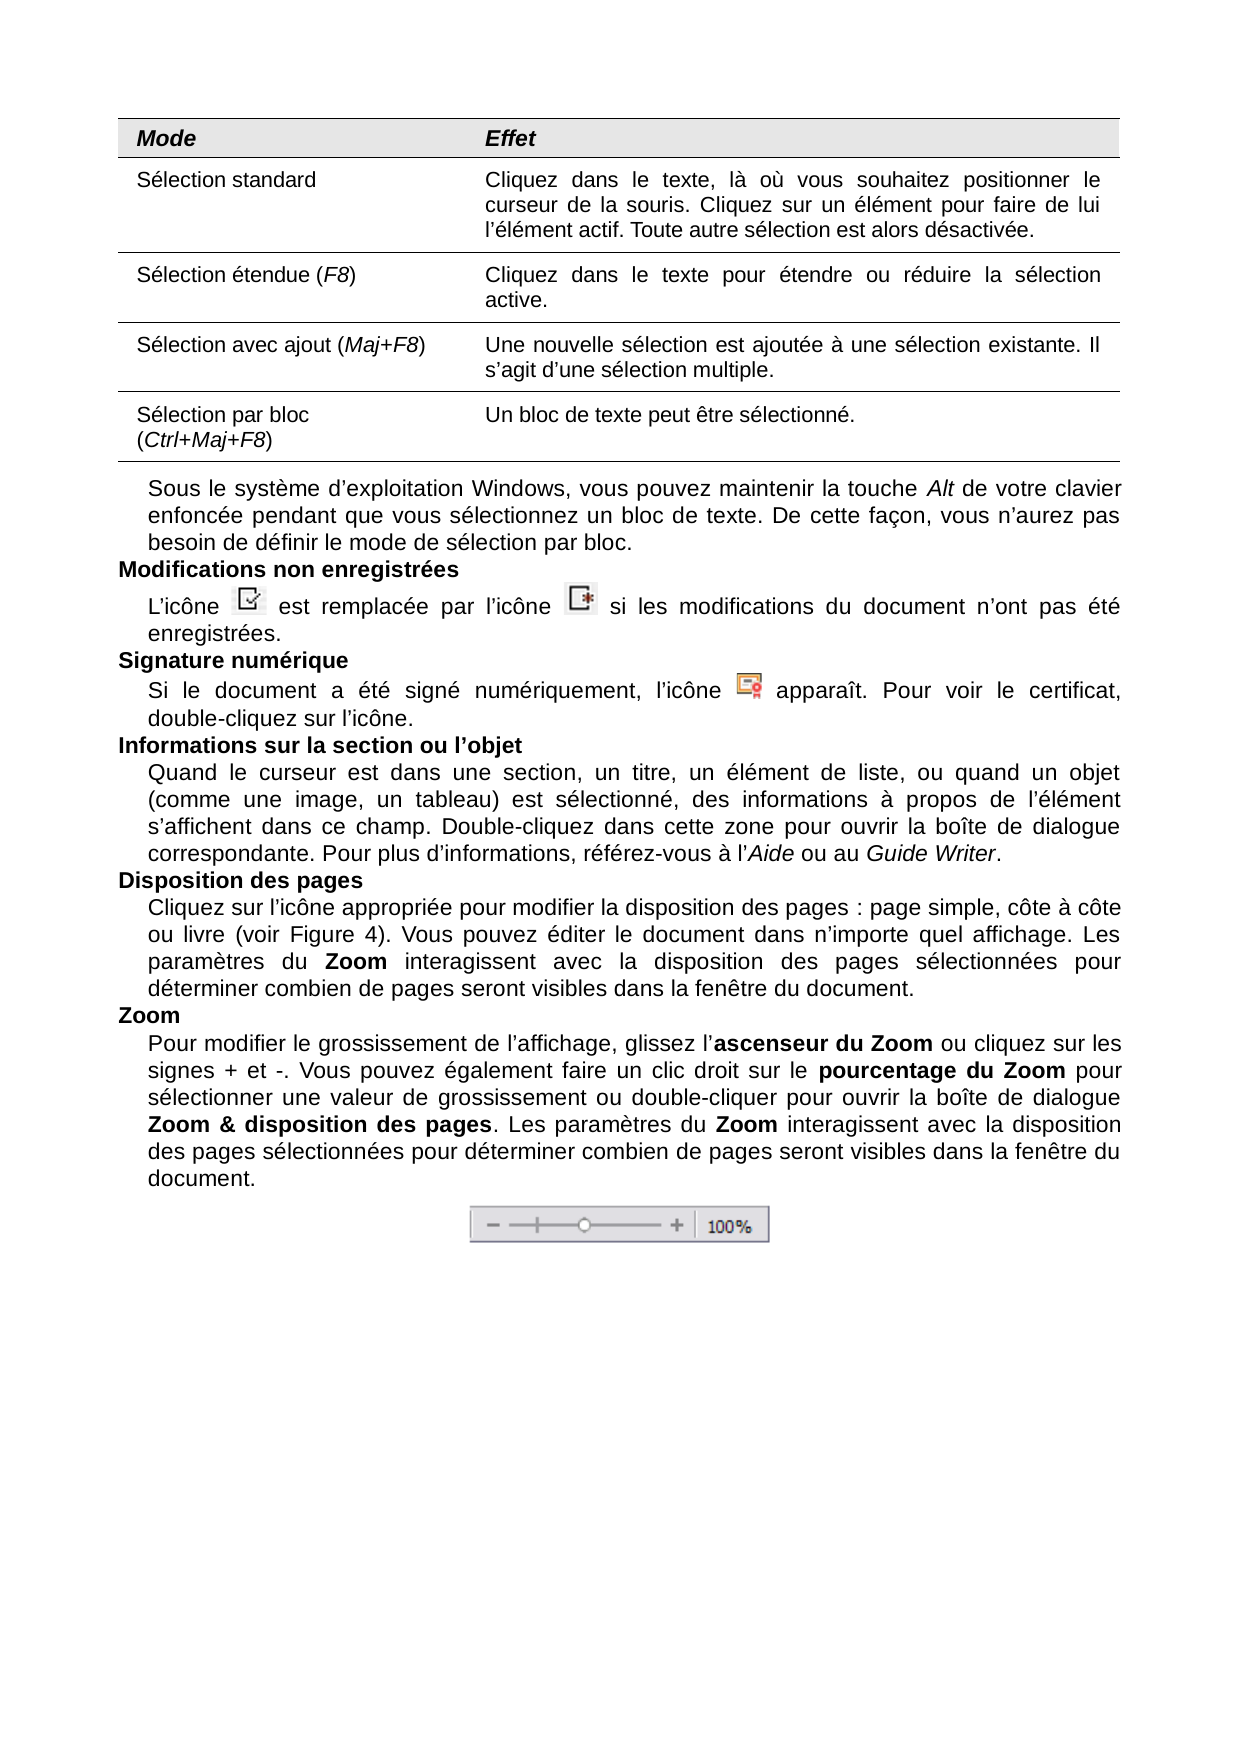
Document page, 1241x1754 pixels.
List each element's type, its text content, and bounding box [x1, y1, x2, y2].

table_cell Sélection avec ajout (Maj+F8) [118, 323, 467, 391]
picture [563, 582, 598, 615]
table_cell Cliquez dans le texte pour étendre ou réduire la sélection active. [467, 253, 1119, 322]
table_cell Sélection standard [118, 158, 467, 252]
table_cell Sélection étendue (F8) [118, 253, 467, 322]
text Disposition des pages [118, 866, 1122, 893]
text Quand le curseur est dans une section, un titre, un élément de liste, ou quand un objet (comme une image, un tableau) est sélectionné, des informations à propos de l’élément s’affichent dans ce champ. Double-cliquez dans cette zone pour ouvrir la boîte de dialogue correspondante. Pour plus d’informations, référez-vous à l’Aide ou au Guide Writer. [148, 758, 1122, 866]
text Modifications non enregistrées [118, 556, 1122, 583]
text Zoom [118, 1002, 1122, 1029]
text Informations sur la section ou l’objet [118, 731, 1122, 758]
text Cliquez sur l’icône appropriée pour modifier la disposition des pages : page simple, côte à côte ou livre (voir Figure 4). Vous pouvez éditer le document dans n’importe quel affichage. Les paramètres du Zoom interagissent avec la disposition des pages sélectionnées pour déterminer combien de pages seront visibles dans la fenêtre du document. [148, 893, 1122, 1002]
table_cell Un bloc de texte peut être sélectionné. [467, 392, 1119, 461]
table_header Effet [467, 119, 1119, 157]
text Pour modifier le grossissement de l’affichage, glissez l’ascenseur du Zoom ou cliquez sur les signes + et -. Vous pouvez également faire un clic droit sur le pourcentage du Zoom pour sélectionner une valeur de grossissement ou double-cliquer pour ouvrir la boîte de dialogue Zoom & disposition des pages. Les paramètres du Zoom interagissent avec la disposition des pages sélectionnées pour déterminer combien de pages seront visibles dans la fenêtre du document. [148, 1029, 1122, 1191]
table_cell Sélection par bloc (Ctrl+Maj+F8) [118, 392, 467, 461]
table_header Mode [118, 119, 467, 157]
table_cell Une nouvelle sélection est ajoutée à une sélection existante. Il s’agit d’une sélection multiple. [467, 323, 1119, 391]
text Si le document a été signé numériquement, l’icône apparaît. Pour voir le certificat, double‑cliquez sur l’icône. [148, 674, 1122, 731]
text L’icône est remplacée par l’icône si les modifications du document n’ont pas été enregistrées. [148, 583, 1122, 647]
picture [467, 1203, 773, 1246]
picture [231, 586, 267, 615]
text Sous le système d’exploitation Windows, vous pouvez maintenir la touche Alt de votre clavier enfoncée pendant que vous sélectionnez un bloc de texte. De cette façon, vous n’aurez pas besoin de définir le mode de sélection par bloc. [148, 474, 1122, 556]
text Signature numérique [118, 647, 1122, 674]
table_cell Cliquez dans le texte, là où vous souhaitez positionner le curseur de la souris. Cliquez sur un élément pour faire de lui l’élément actif. Toute autre sélection est alors désactivée. [467, 158, 1119, 252]
